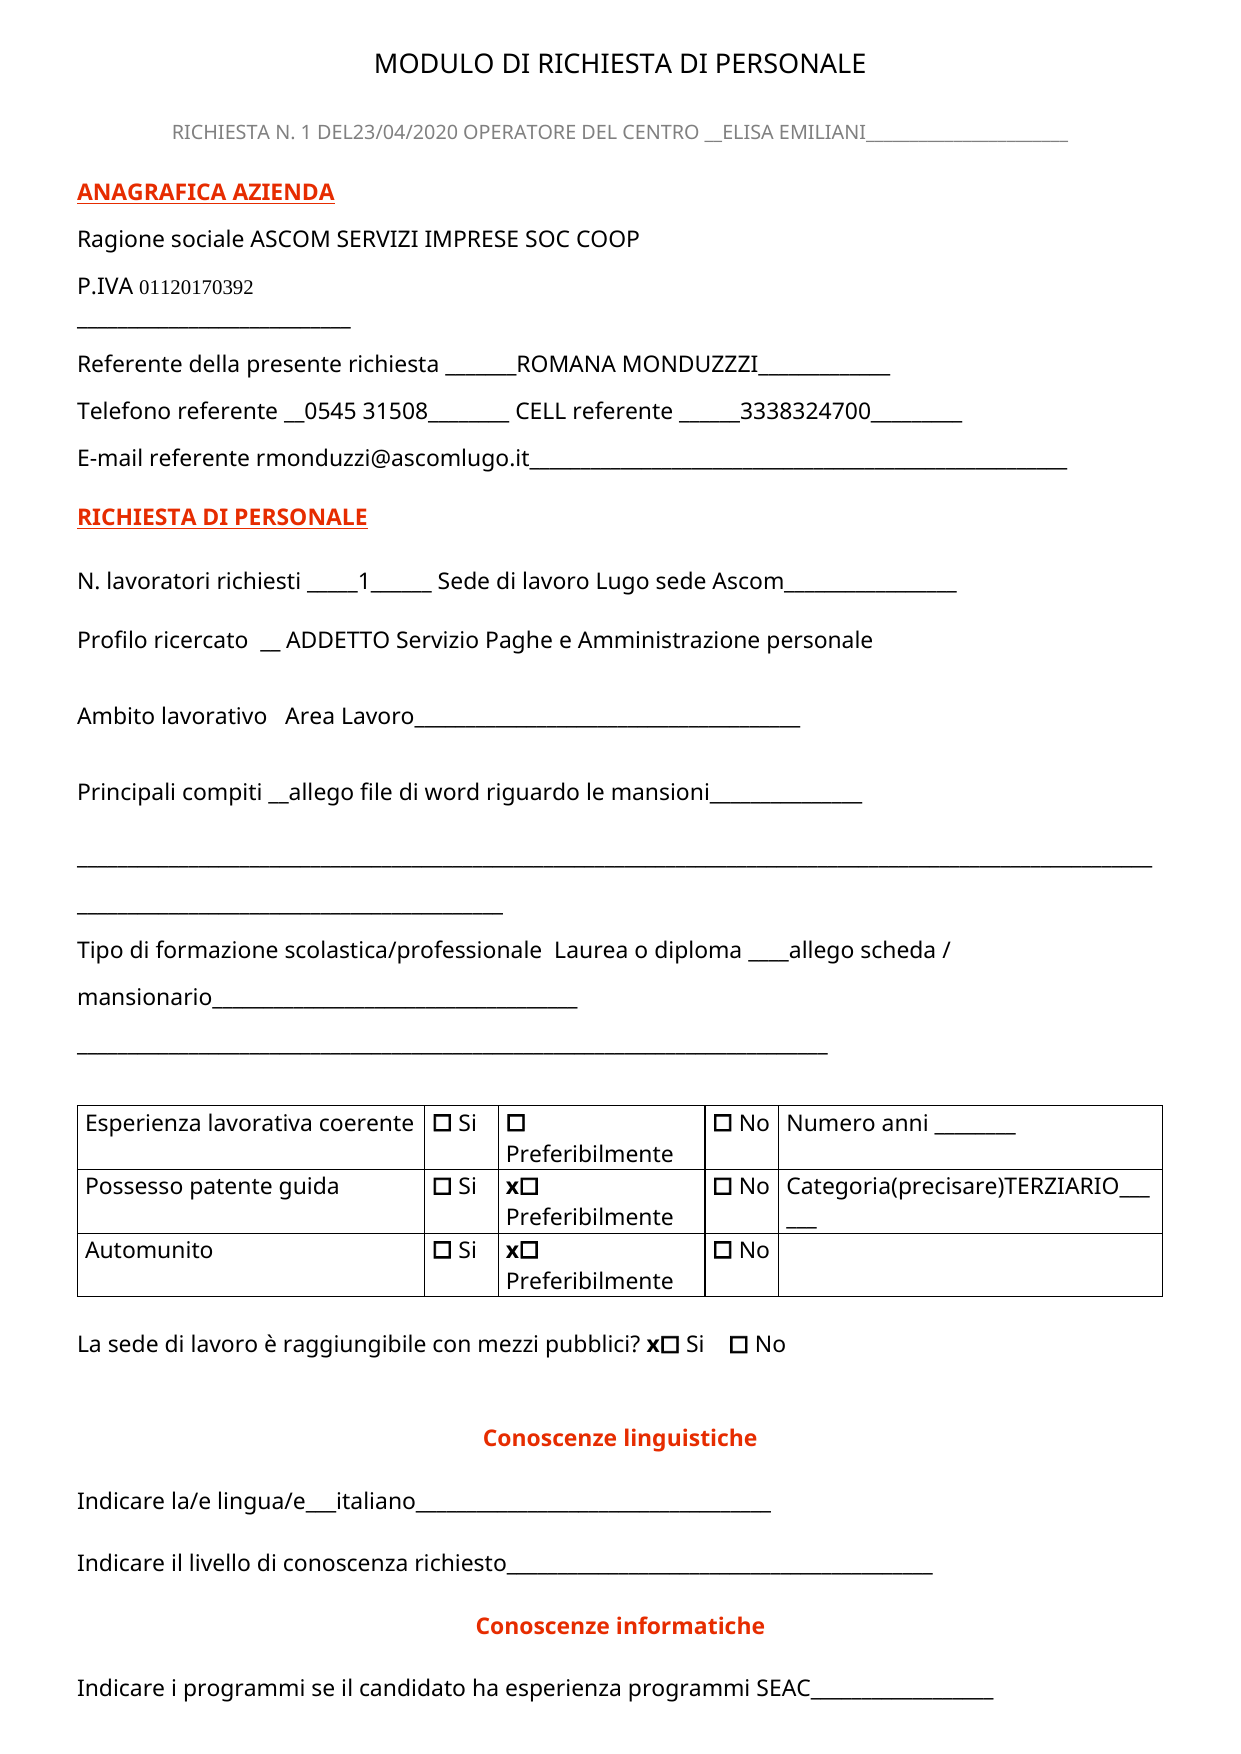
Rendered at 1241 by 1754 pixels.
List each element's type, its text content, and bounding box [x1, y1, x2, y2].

table_cell  No [706, 1170, 778, 1232]
table_cell x Preferibilmente [499, 1170, 704, 1232]
subtitle Conoscenze informatiche [77, 1609, 1163, 1641]
table_cell x Preferibilmente [499, 1234, 704, 1296]
table_header Numero anni ________ [779, 1106, 1162, 1169]
table_header Esperienza lavorativa coerente [78, 1106, 424, 1169]
text ____________________________________________________________________________________________________________________________________________________ [77, 840, 1163, 918]
text Ambito lavorativo Area Lavoro______________________________________ [77, 700, 1163, 731]
text ___________________________ [77, 301, 1163, 332]
text E-mail referente rmonduzzi@ascomlugo.it_____________________________________________________ [77, 442, 1163, 473]
table_header  Preferibilmente [499, 1106, 704, 1169]
text RICHIESTA N. 1 DEL23/04/2020 OPERATORE DEL CENTRO __ELISA EMILIANI_______________________ [77, 118, 1163, 145]
text Principali compiti __allego file di word riguardo le mansioni_______________ [77, 776, 1163, 807]
table_cell  Si [425, 1170, 498, 1232]
table_cell  No [706, 1234, 778, 1296]
text RICHIESTA DI PERSONALE [77, 501, 1163, 532]
text Indicare il livello di conoscenza richiesto__________________________________________ [77, 1547, 1163, 1578]
text Referente della presente richiesta _______ROMANA MONDUZZZI_____________ [77, 348, 1163, 379]
text P.IVA 01120170392 [77, 270, 1163, 301]
table_cell Possesso patente guida [78, 1170, 424, 1232]
text ANAGRAFICA AZIENDA [77, 176, 1163, 207]
text Ragione sociale ASCOM SERVIZI IMPRESE SOC COOP [77, 223, 1163, 254]
text N. lavoratori richiesti _____1______ Sede di lavoro Lugo sede Ascom_________________ [77, 565, 1163, 596]
text Indicare i programmi se il candidato ha esperienza programmi SEAC__________________ [77, 1672, 1163, 1703]
table_cell Categoria(precisare)TERZIARIO______ [779, 1170, 1162, 1232]
text Indicare la/e lingua/e___italiano___________________________________ [77, 1484, 1163, 1516]
text Tipo di formazione scolastica/professionale Laurea o diploma ____allego scheda / mansionario____________________________________ [77, 933, 1163, 1012]
text Profilo ricercato __ ADDETTO Servizio Paghe e Amministrazione personale [77, 624, 1163, 655]
table_cell Automunito [78, 1234, 424, 1296]
table_cell [779, 1234, 1162, 1296]
text Telefono referente __0545 31508________ CELL referente ______3338324700_________ [77, 395, 1163, 426]
subtitle Conoscenze linguistiche [77, 1422, 1163, 1453]
table_header  Si [425, 1106, 498, 1169]
text MODULO DI RICHIESTA DI PERSONALE [77, 44, 1163, 81]
table_header  No [706, 1106, 778, 1169]
text La sede di lavoro è raggiungibile con mezzi pubblici? x Si  No [77, 1328, 1163, 1359]
table_cell  Si [425, 1234, 498, 1296]
text __________________________________________________________________________ [77, 1027, 1163, 1058]
